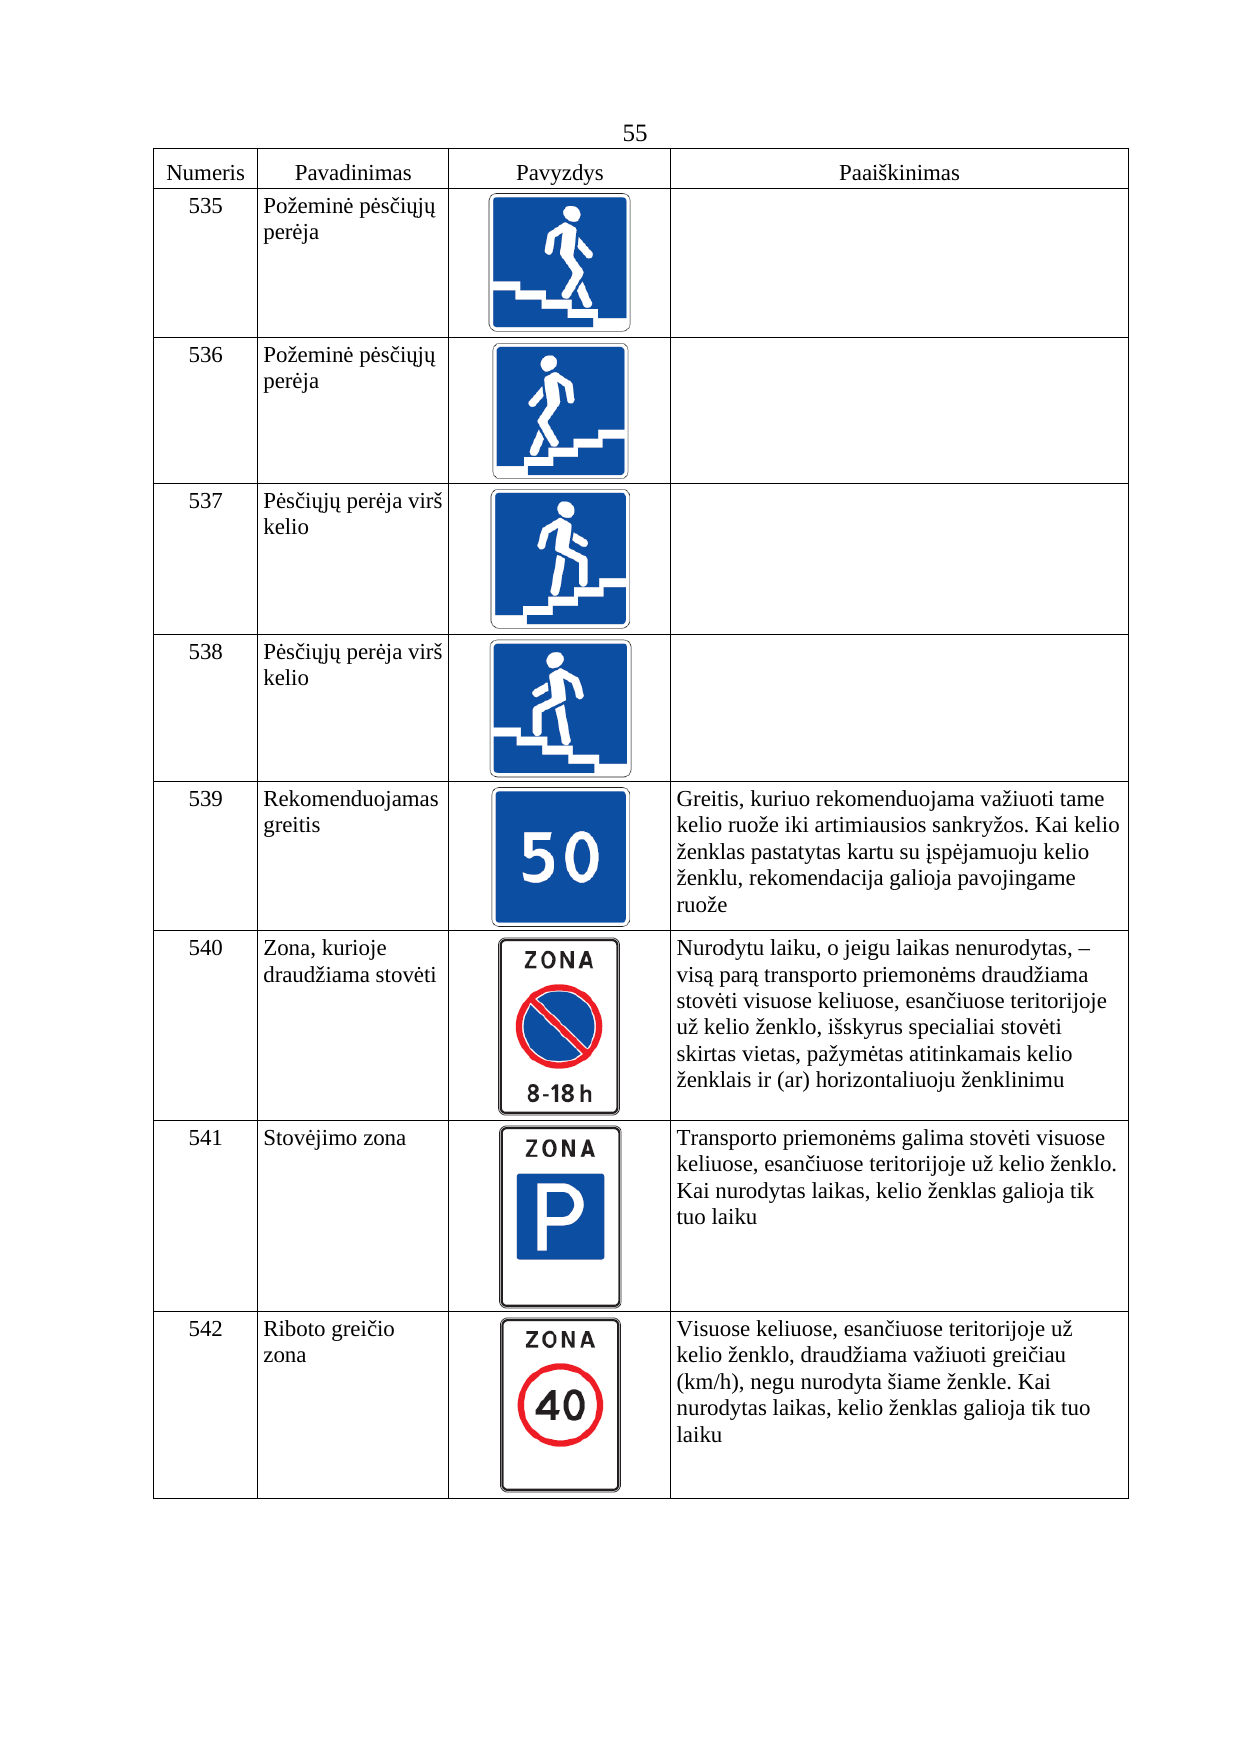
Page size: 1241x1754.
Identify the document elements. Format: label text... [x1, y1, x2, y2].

table_cell [671, 484, 1128, 634]
table_cell Stovėjimo zona [258, 1121, 448, 1311]
table_cell 537 [154, 484, 257, 634]
table_cell Požeminė pėsčiųjų perėja [258, 189, 448, 337]
table_cell 538 [154, 635, 257, 781]
table_cell Greitis, kuriuo rekomenduojama važiuoti tame kelio ruože iki artimiausios sankryžos. Kai kelio ženklas pastatytas kartu su įspėjamuoju kelio ženklu, rekomendacija galioja pavojingame ruože [671, 782, 1128, 930]
table_cell Požeminė pėsčiųjų perėja [258, 338, 448, 483]
table_cell 540 [154, 931, 257, 1120]
table_cell Pėsčiųjų perėja virš kelio [258, 635, 448, 781]
table_cell [449, 338, 670, 483]
table_header Pavadinimas [258, 149, 448, 188]
table_cell [449, 1312, 670, 1498]
table_cell 541 [154, 1121, 257, 1311]
table_cell [449, 1121, 670, 1311]
table_header Numeris [154, 149, 257, 188]
table_cell Riboto greičio zona [258, 1312, 448, 1498]
table_header Paaiškinimas [671, 149, 1128, 188]
table_cell [671, 189, 1128, 337]
table_cell Transporto priemonėms galima stovėti visuose keliuose, esančiuose teritorijoje už kelio ženklo. Kai nurodytas laikas, kelio ženklas galioja tik tuo laiku [671, 1121, 1128, 1311]
table_cell Zona, kurioje draudžiama stovėti [258, 931, 448, 1120]
table_header Pavyzdys [449, 149, 670, 188]
table_cell [671, 338, 1128, 483]
table_cell Visuose keliuose, esančiuose teritorijoje už kelio ženklo, draudžiama važiuoti greičiau (km/h), negu nurodyta šiame ženkle. Kai nurodytas laikas, kelio ženklas galioja tik tuo laiku [671, 1312, 1128, 1498]
table_cell 535 [154, 189, 257, 337]
table_cell [671, 635, 1128, 781]
table_cell Rekomenduojamas greitis [258, 782, 448, 930]
table_cell [449, 782, 670, 930]
table_cell Nurodytu laiku, o jeigu laikas nenurodytas, – visą parą transporto priemonėms draudžiama stovėti visuose keliuose, esančiuose teritorijoje už kelio ženklo, išskyrus specialiai stovėti skirtas vietas, pažymėtas atitinkamais kelio ženklais ir (ar) horizontaliuoju ženklinimu [671, 931, 1128, 1120]
table_cell [449, 635, 670, 781]
table_cell [449, 931, 670, 1120]
table_cell [449, 189, 670, 337]
table_cell [449, 484, 670, 634]
table_cell 542 [154, 1312, 257, 1498]
table_cell 539 [154, 782, 257, 930]
table_cell 536 [154, 338, 257, 483]
table_cell Pėsčiųjų perėja virš kelio [258, 484, 448, 634]
